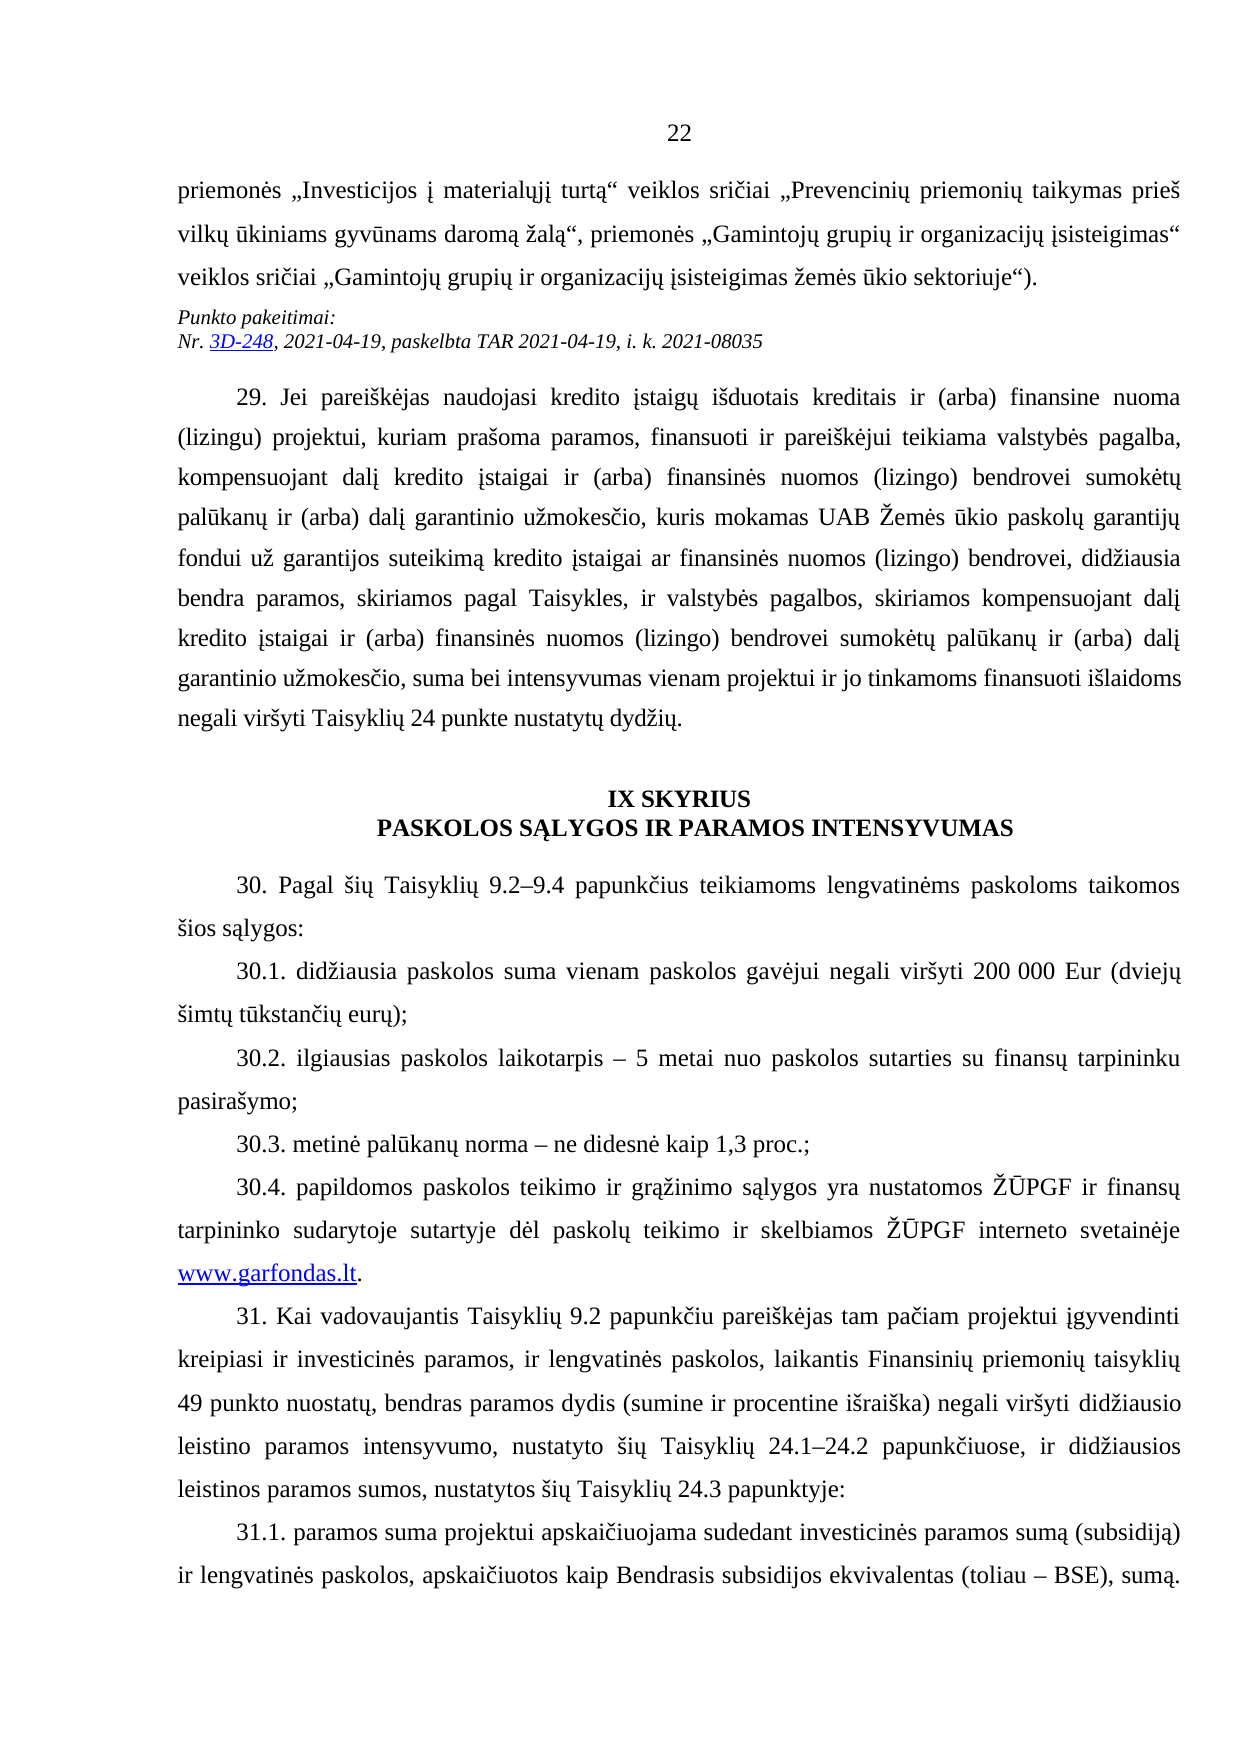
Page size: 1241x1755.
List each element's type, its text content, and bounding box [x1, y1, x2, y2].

text Punkto pakeitimai: [177, 305, 1181, 329]
text IX SKYRIUS [177, 784, 1181, 813]
text 30.2. ilgiausias paskolos laikotarpis – 5 metai nuo paskolos sutarties su finansų tarpininku pasirašymo; [177, 1043, 1181, 1114]
text 31. Kai vadovaujantis Taisyklių 9.2 papunkčiu pareiškėjas tam pačiam projektui įgyvendinti kreipiasi ir investicinės paramos, ir lengvatinės paskolos, laikantis Finansinių priemonių taisyklių 49 punkto nuostatų, bendras paramos dydis (sumine ir procentine išraiška) negali viršyti didžiausio leistino paramos intensyvumo, nustatyto šių Taisyklių 24.1–24.2 papunkčiuose, ir didžiausios leistinos paramos sumos, nustatytos šių Taisyklių 24.3 papunktyje: [177, 1301, 1181, 1503]
text 30.3. metinė palūkanų norma – ne didesnė kaip 1,3 proc.; [177, 1129, 1181, 1158]
text PASKOLOS SĄLYGOS IR PARAMOS INTENSYVUMAS [177, 813, 1181, 841]
text priemonės „Investicijos į materialųjį turtą“ veiklos sričiai „Prevencinių priemonių taikymas prieš vilkų ūkiniams gyvūnams daromą žalą“, priemonės „Gamintojų grupių ir organizacijų įsisteigimas“ veiklos sričiai „Gamintojų grupių ir organizacijų įsisteigimas žemės ūkio sektoriuje“). [177, 176, 1181, 291]
text 30. Pagal šių Taisyklių 9.2–9.4 papunkčius teikiamoms lengvatinėms paskoloms taikomos šios sąlygos: [177, 870, 1181, 942]
text 30.4. papildomos paskolos teikimo ir grąžinimo sąlygos yra nustatomos ŽŪPGF ir finansų tarpininko sudarytoje sutartyje dėl paskolų teikimo ir skelbiamos ŽŪPGF interneto svetainėje www.garfondas.lt. [177, 1172, 1181, 1287]
text Nr. 3D-248, 2021-04-19, paskelbta TAR 2021-04-19, i. k. 2021-08035 [177, 329, 1181, 353]
text 30.1. didžiausia paskolos suma vienam paskolos gavėjui negali viršyti 200 000 Eur (dviejų šimtų tūkstančių eurų); [177, 956, 1181, 1028]
text 29. Jei pareiškėjas naudojasi kredito įstaigų išduotais kreditais ir (arba) finansine nuoma (lizingu) projektui, kuriam prašoma paramos, finansuoti ir pareiškėjui teikiama valstybės pagalba, kompensuojant dalį kredito įstaigai ir (arba) finansinės nuomos (lizingo) bendrovei sumokėtų palūkanų ir (arba) dalį garantinio užmokesčio, kuris mokamas UAB Žemės ūkio paskolų garantijų fondui už garantijos suteikimą kredito įstaigai ar finansinės nuomos (lizingo) bendrovei, didžiausia bendra paramos, skiriamos pagal Taisykles, ir valstybės pagalbos, skiriamos kompensuojant dalį kredito įstaigai ir (arba) finansinės nuomos (lizingo) bendrovei sumokėtų palūkanų ir (arba) dalį garantinio užmokesčio, suma bei intensyvumas vienam projektui ir jo tinkamoms finansuoti išlaidoms negali viršyti Taisyklių 24 punkte nustatytų dydžių. [177, 382, 1181, 732]
text 31.1. paramos suma projektui apskaičiuojama sudedant investicinės paramos sumą (subsidiją) ir lengvatinės paskolos, apskaičiuotos kaip Bendrasis subsidijos ekvivalentas (toliau – BSE), sumą. [177, 1517, 1181, 1589]
